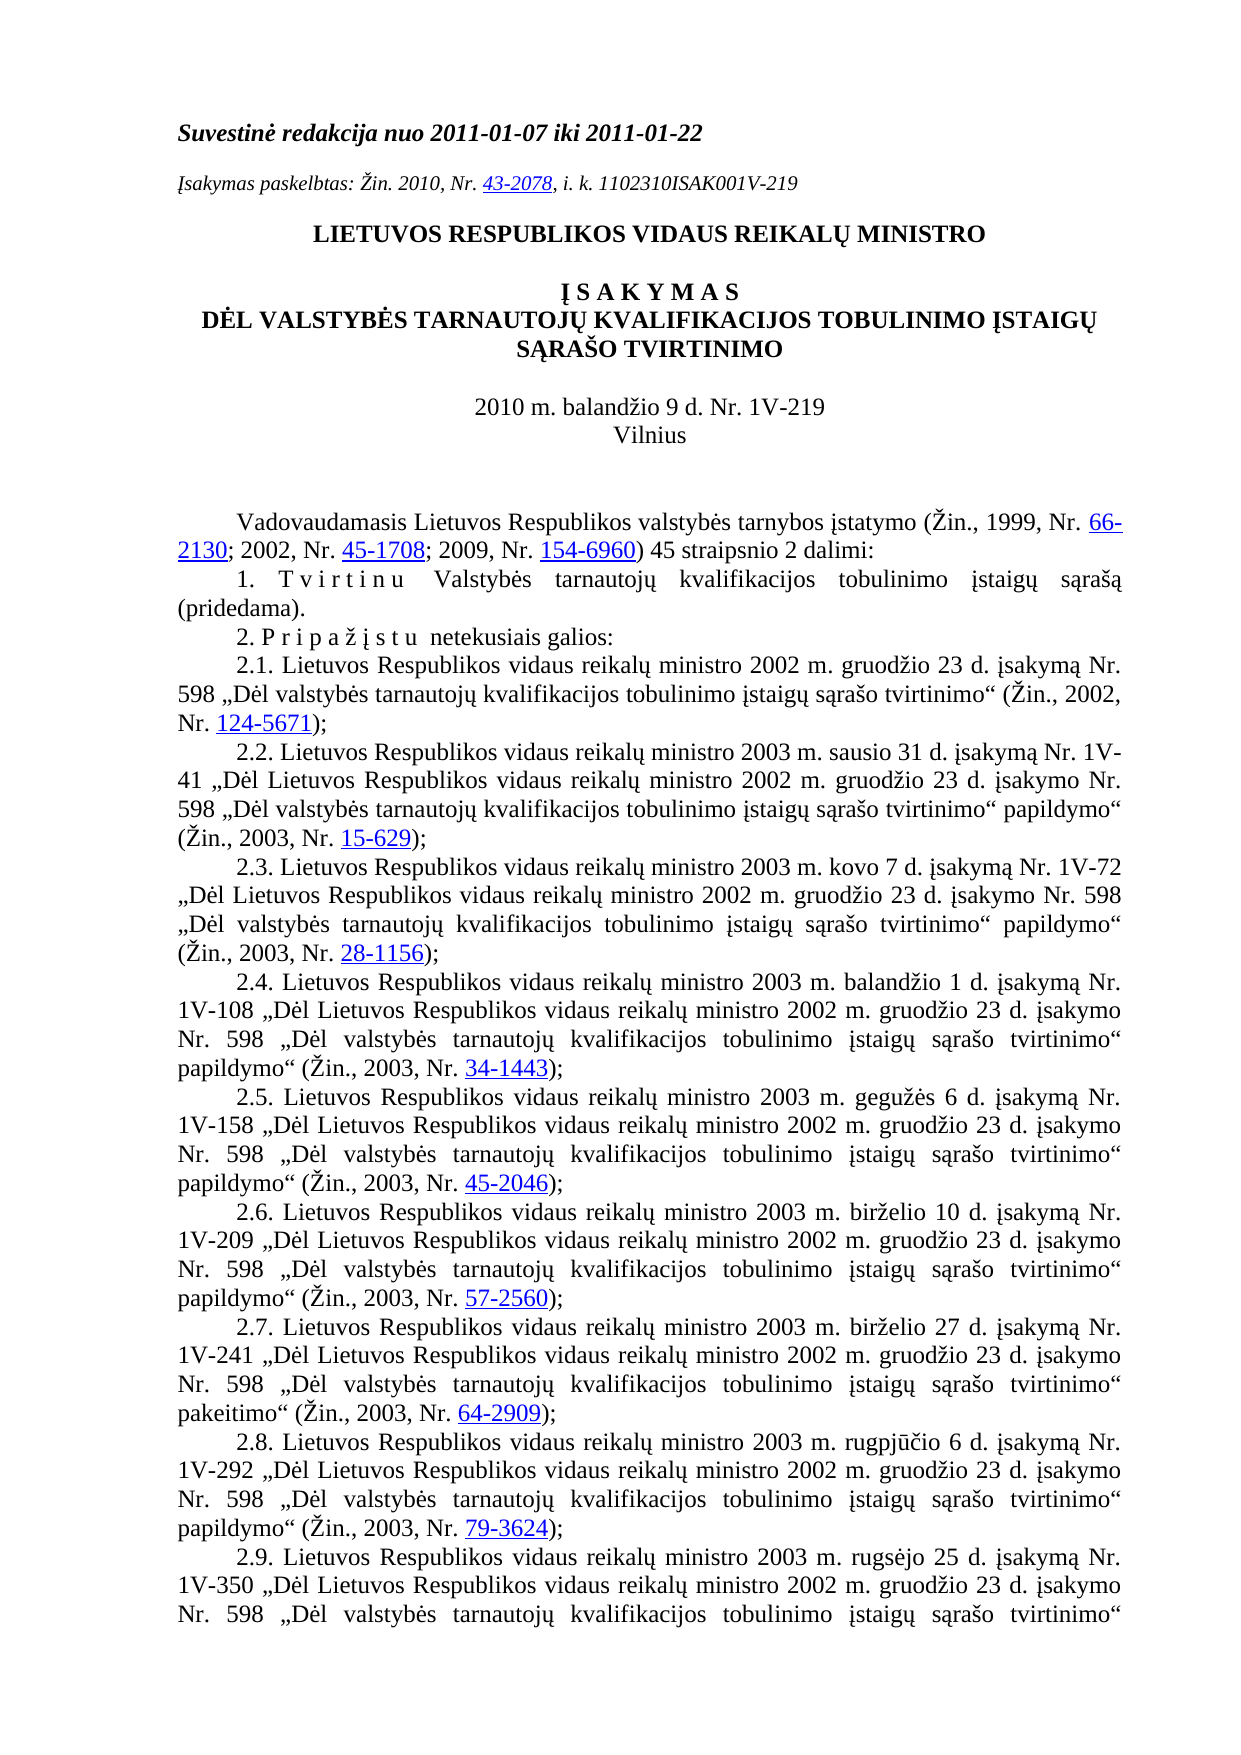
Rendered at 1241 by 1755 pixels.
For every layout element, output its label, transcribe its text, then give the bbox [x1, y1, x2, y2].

text LIETUVOS RESPUBLIKOS VIDAUS REIKALŲ MINISTRO [177, 219, 1122, 248]
text 2.7. Lietuvos Respublikos vidaus reikalų ministro 2003 m. birželio 27 d. įsakymą Nr. 1V-241 „Dėl Lietuvos Respublikos vidaus reikalų ministro 2002 m. gruodžio 23 d. įsakymo Nr. 598 „Dėl valstybės tarnautojų kvalifikacijos tobulinimo įstaigų sąrašo tvirtinimo“ pakeitimo“ (Žin., 2003, Nr. 64-2909); [177, 1312, 1122, 1427]
text 2.2. Lietuvos Respublikos vidaus reikalų ministro 2003 m. sausio 31 d. įsakymą Nr. 1V-41 „Dėl Lietuvos Respublikos vidaus reikalų ministro 2002 m. gruodžio 23 d. įsakymo Nr. 598 „Dėl valstybės tarnautojų kvalifikacijos tobulinimo įstaigų sąrašo tvirtinimo“ papildymo“ (Žin., 2003, Nr. 15-629); [177, 737, 1122, 852]
text ĮSAKYMAS [177, 277, 1122, 305]
text 2.1. Lietuvos Respublikos vidaus reikalų ministro 2002 m. gruodžio 23 d. įsakymą Nr. 598 „Dėl valstybės tarnautojų kvalifikacijos tobulinimo įstaigų sąrašo tvirtinimo“ (Žin., 2002, Nr. 124-5671); [177, 650, 1122, 737]
text Įsakymas paskelbtas: Žin. 2010, Nr. 43-2078, i. k. 1102310ISAK001V-219 [177, 171, 1122, 195]
text 2.3. Lietuvos Respublikos vidaus reikalų ministro 2003 m. kovo 7 d. įsakymą Nr. 1V-72 „Dėl Lietuvos Respublikos vidaus reikalų ministro 2002 m. gruodžio 23 d. įsakymo Nr. 598 „Dėl valstybės tarnautojų kvalifikacijos tobulinimo įstaigų sąrašo tvirtinimo“ papildymo“ (Žin., 2003, Nr. 28-1156); [177, 852, 1122, 967]
text 1. Tvirtinu Valstybės tarnautojų kvalifikacijos tobulinimo įstaigų sąrašą (pridedama). [177, 564, 1122, 622]
text DĖL VALSTYBĖS TARNAUTOJŲ KVALIFIKACIJOS TOBULINIMO ĮSTAIGŲ SĄRAŠO TVIRTINIMO [177, 305, 1122, 363]
text 2.4. Lietuvos Respublikos vidaus reikalų ministro 2003 m. balandžio 1 d. įsakymą Nr. 1V-108 „Dėl Lietuvos Respublikos vidaus reikalų ministro 2002 m. gruodžio 23 d. įsakymo Nr. 598 „Dėl valstybės tarnautojų kvalifikacijos tobulinimo įstaigų sąrašo tvirtinimo“ papildymo“ (Žin., 2003, Nr. 34-1443); [177, 967, 1122, 1082]
text 2.9. Lietuvos Respublikos vidaus reikalų ministro 2003 m. rugsėjo 25 d. įsakymą Nr. 1V-350 „Dėl Lietuvos Respublikos vidaus reikalų ministro 2002 m. gruodžio 23 d. įsakymo Nr. 598 „Dėl valstybės tarnautojų kvalifikacijos tobulinimo įstaigų sąrašo tvirtinimo“ [177, 1542, 1122, 1628]
text 2.8. Lietuvos Respublikos vidaus reikalų ministro 2003 m. rugpjūčio 6 d. įsakymą Nr. 1V-292 „Dėl Lietuvos Respublikos vidaus reikalų ministro 2002 m. gruodžio 23 d. įsakymo Nr. 598 „Dėl valstybės tarnautojų kvalifikacijos tobulinimo įstaigų sąrašo tvirtinimo“ papildymo“ (Žin., 2003, Nr. 79-3624); [177, 1427, 1122, 1542]
text 2.6. Lietuvos Respublikos vidaus reikalų ministro 2003 m. birželio 10 d. įsakymą Nr. 1V-209 „Dėl Lietuvos Respublikos vidaus reikalų ministro 2002 m. gruodžio 23 d. įsakymo Nr. 598 „Dėl valstybės tarnautojų kvalifikacijos tobulinimo įstaigų sąrašo tvirtinimo“ papildymo“ (Žin., 2003, Nr. 57-2560); [177, 1197, 1122, 1312]
text 2010 m. balandžio 9 d. Nr. 1V-219 [177, 392, 1122, 420]
text 2.5. Lietuvos Respublikos vidaus reikalų ministro 2003 m. gegužės 6 d. įsakymą Nr. 1V-158 „Dėl Lietuvos Respublikos vidaus reikalų ministro 2002 m. gruodžio 23 d. įsakymo Nr. 598 „Dėl valstybės tarnautojų kvalifikacijos tobulinimo įstaigų sąrašo tvirtinimo“ papildymo“ (Žin., 2003, Nr. 45-2046); [177, 1082, 1122, 1197]
text Vadovaudamasis Lietuvos Respublikos valstybės tarnybos įstatymo (Žin., 1999, Nr. 66-2130; 2002, Nr. 45-1708; 2009, Nr. 154-6960) 45 straipsnio 2 dalimi: [177, 507, 1122, 564]
text 2. Pripažįstu netekusiais galios: [177, 622, 1122, 650]
text Vilnius [177, 420, 1122, 449]
text Suvestinė redakcija nuo 2011-01-07 iki 2011-01-22 [177, 118, 1122, 147]
